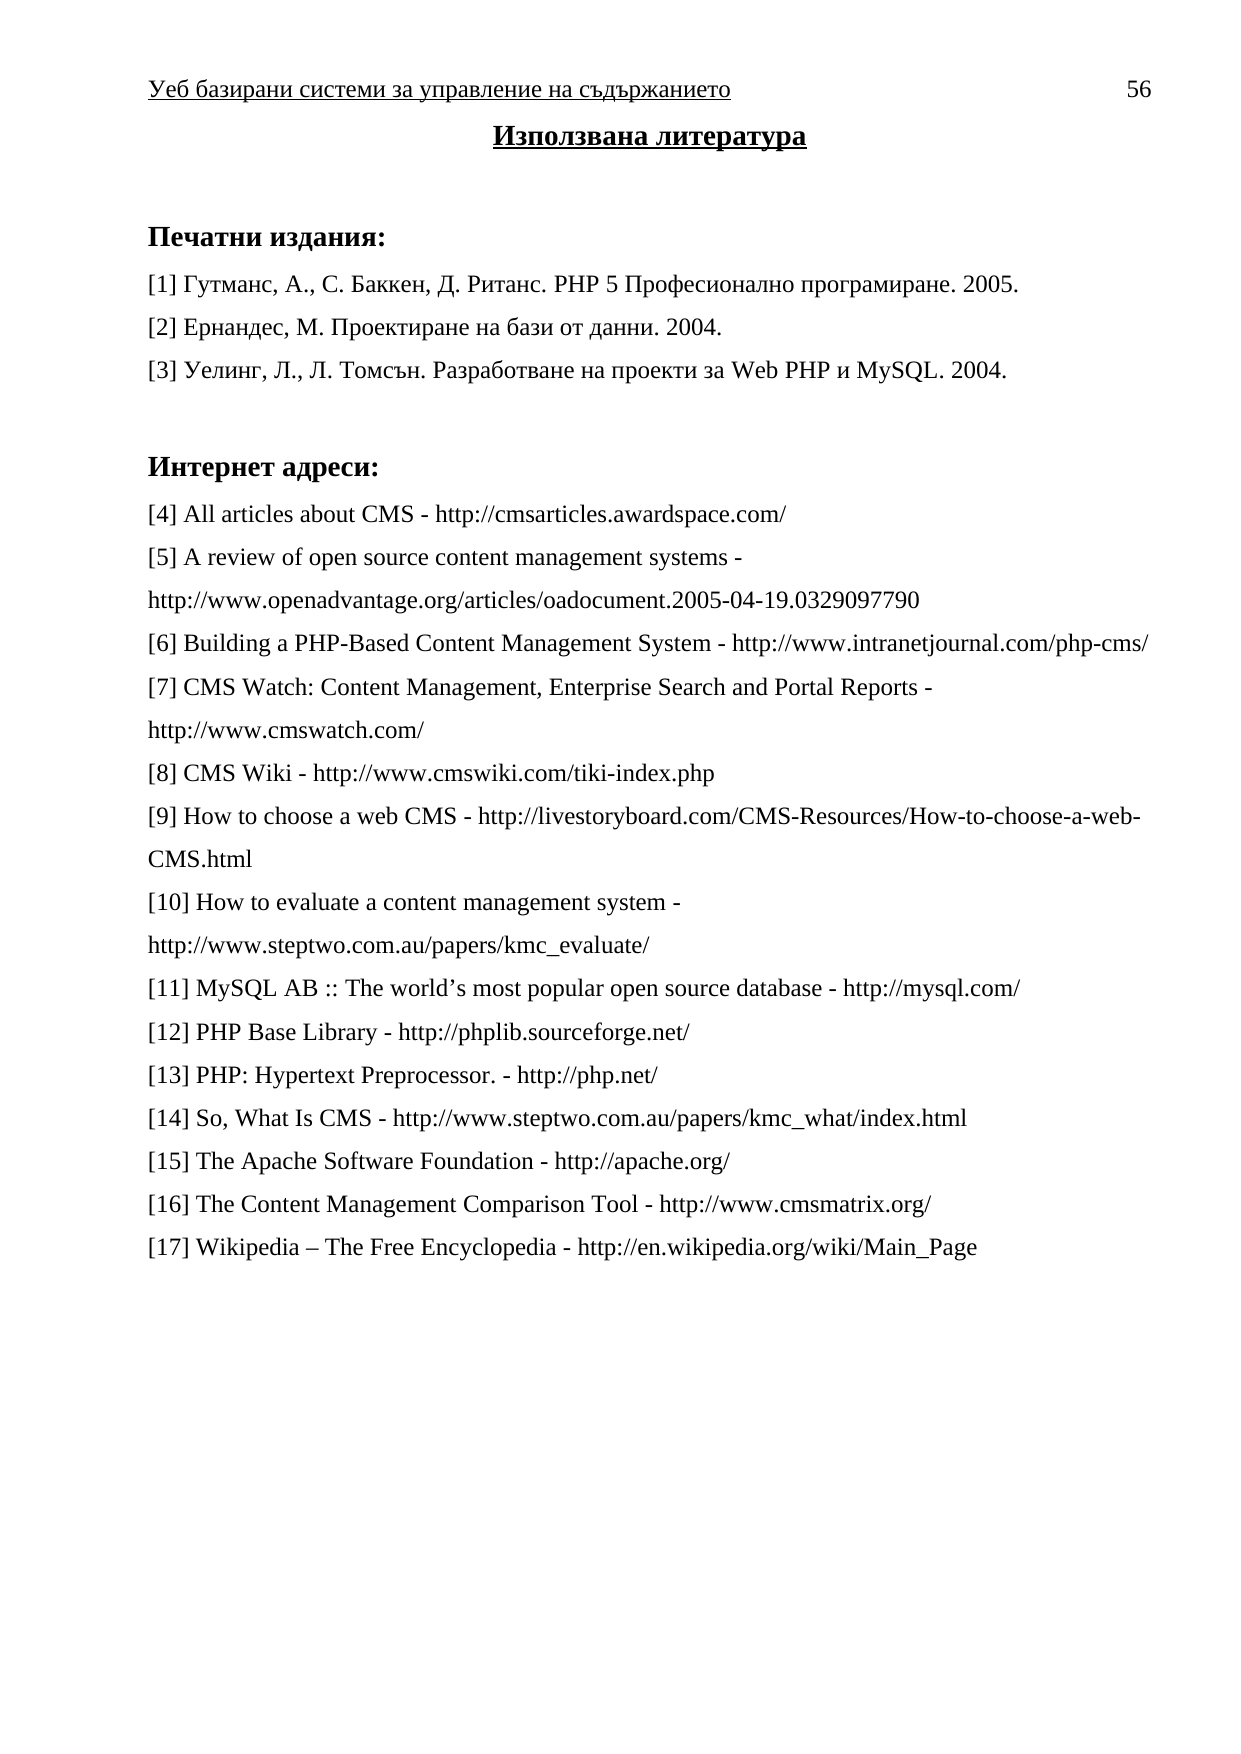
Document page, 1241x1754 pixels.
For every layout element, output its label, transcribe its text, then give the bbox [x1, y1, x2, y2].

text [14] So, What Is CMS - http://www.steptwo.com.au/papers/kmc_what/index.html [148, 1103, 1151, 1132]
text [1] Гутманс, А., С. Баккен, Д. Ританс. PHP 5 Професионално програмиране. 2005. [148, 269, 1151, 298]
text [7] CMS Watch: Content Management, Enterprise Search and Portal Reports - http://www.cmswatch.com/ [148, 672, 1151, 743]
text [13] PHP: Hypertext Preprocessor. - http://php.net/ [148, 1060, 1151, 1088]
text [16] The Content Management Comparison Tool - http://www.cmsmatrix.org/ [148, 1189, 1151, 1218]
text [8] CMS Wiki - http://www.cmswiki.com/tiki-index.php [148, 758, 1151, 787]
text [10] How to evaluate a content management system - http://www.steptwo.com.au/papers/kmc_evaluate/ [148, 887, 1151, 959]
text [11] MySQL AB :: The world’s most popular open source database - http://mysql.com/ [148, 973, 1151, 1002]
text [15] The Apache Software Foundation - http://apache.org/ [148, 1146, 1151, 1175]
text [17] Wikipedia – The Free Encyclopedia - http://en.wikipedia.org/wiki/Main_Page [148, 1232, 1151, 1261]
text [2] Ернандес, М. Проектиране на бази от данни. 2004. [148, 312, 1151, 341]
text [3] Уелинг, Л., Л. Томсън. Разработване на проекти за Web PHP и MySQL. 2004. [148, 355, 1151, 384]
text [6] Building a PHP-Based Content Management System - http://www.intranetjournal.com/php-cms/ [148, 628, 1151, 657]
text Интернет адреси: [148, 449, 1151, 482]
text [5] A review of open source content management systems - http://www.openadvantage.org/articles/oadocument.2005-04-19.0329097790 [148, 542, 1151, 614]
text [4] All articles about CMS - http://cmsarticles.awardspace.com/ [148, 499, 1151, 528]
text [12] PHP Base Library - http://phplib.sourceforge.net/ [148, 1017, 1151, 1045]
text Използвана литература [148, 118, 1151, 152]
text Печатни издания: [148, 219, 1151, 252]
text [9] How to choose a web CMS - http://livestoryboard.com/CMS-Resources/How-to-choose-a-web-CMS.html [148, 801, 1151, 873]
